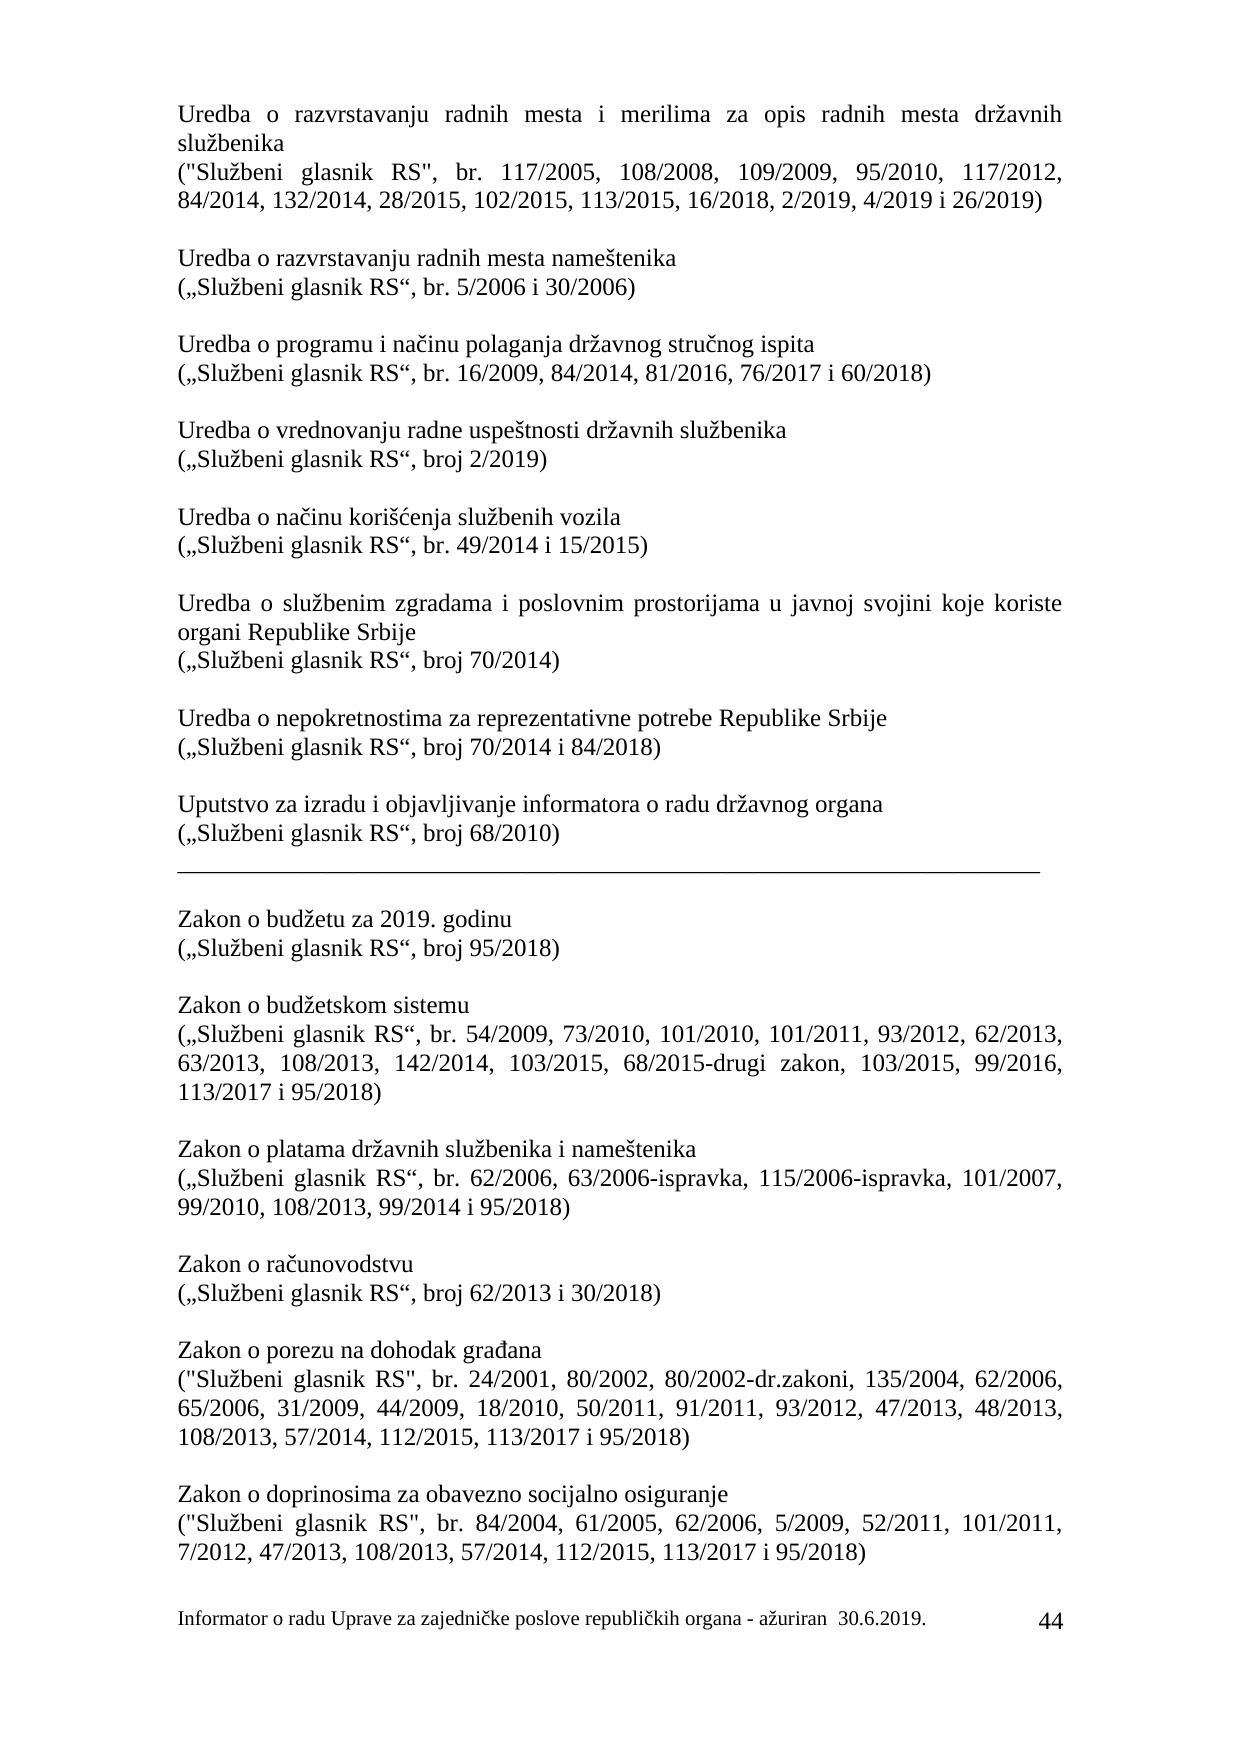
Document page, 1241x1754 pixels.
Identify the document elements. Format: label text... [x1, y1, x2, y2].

text ("Službeni glasnik RS", br. 84/2004, 61/2005, 62/2006, 5/2009, 52/2011, 101/2011, 7/2012, 47/2013, 108/2013, 57/2014, 112/2015, 113/2017 i 95/2018) [177, 1508, 1063, 1565]
text ("Službeni glasnik RS", br. 24/2001, 80/2002, 80/2002-dr.zakoni, 135/2004, 62/2006, 65/2006, 31/2009, 44/2009, 18/2010, 50/2011, 91/2011, 93/2012, 47/2013, 48/2013, 108/2013, 57/2014, 112/2015, 113/2017 i 95/2018) [177, 1364, 1063, 1450]
text Uredba o načinu korišćenja službenih vozila [177, 502, 1063, 530]
text Uredba o nepokretnostima za reprezentativne potrebe Republike Srbije [177, 703, 1063, 732]
text Uredba o programu i načinu polaganja državnog stručnog ispita [177, 329, 1063, 358]
text („Službeni glasnik RS“, broj 2/2019) [177, 444, 1063, 473]
text („Službeni glasnik RS“, br. 5/2006 i 30/2006) [177, 272, 1063, 300]
text („Službeni glasnik RS“, broj 95/2018) [177, 933, 1063, 962]
text („Službeni glasnik RS“, br. 16/2009, 84/2014, 81/2016, 76/2017 i 60/2018) [177, 358, 1063, 387]
text („Službeni glasnik RS“, broj 68/2010) [177, 818, 1063, 847]
text _____________________________________________________________________ [177, 847, 1063, 875]
text Uredba o službenim zgradama i poslovnim prostorijama u javnoj svojini koje koriste organi Republike Srbije [177, 588, 1063, 645]
text ("Službeni glasnik RS", br. 117/2005, 108/2008, 109/2009, 95/2010, 117/2012, 84/2014, 132/2014, 28/2015, 102/2015, 113/2015, 16/2018, 2/2019, 4/2019 i 26/2019) [177, 157, 1063, 214]
text („Službeni glasnik RS“, br. 62/2006, 63/2006-ispravka, 115/2006-ispravka, 101/2007, 99/2010, 108/2013, 99/2014 i 95/2018) [177, 1163, 1063, 1220]
text Zakon o doprinosima za obavezno socijalno osiguranje [177, 1479, 1063, 1508]
text Uredba o vrednovanju radne uspeštnosti državnih službenika [177, 415, 1063, 444]
text („Službeni glasnik RS“, broj 70/2014) [177, 645, 1063, 674]
text Uputstvo za izradu i objavljivanje informatora o radu državnog organa [177, 789, 1063, 818]
text Zakon o računovodstvu [177, 1249, 1063, 1278]
text („Službeni glasnik RS“, br. 49/2014 i 15/2015) [177, 530, 1063, 559]
text Uredba o razvrstavanju radnih mesta nameštenika [177, 243, 1063, 272]
text Uredba o razvrstavanju radnih mesta i merilima za opis radnih mesta državnih službenika [177, 99, 1063, 157]
text („Službeni glasnik RS“, broj 62/2013 i 30/2018) [177, 1278, 1063, 1307]
text Zakon o platama državnih službenika i nameštenika [177, 1134, 1063, 1163]
text („Službeni glasnik RS“, broj 70/2014 i 84/2018) [177, 732, 1063, 760]
text Zakon o budžetu za 2019. godinu [177, 904, 1063, 933]
text Zakon o porezu na dohodak građana [177, 1335, 1063, 1364]
text („Službeni glasnik RS“, br. 54/2009, 73/2010, 101/2010, 101/2011, 93/2012, 62/2013, 63/2013, 108/2013, 142/2014, 103/2015, 68/2015-drugi zakon, 103/2015, 99/2016, 113/2017 i 95/2018) [177, 1019, 1063, 1105]
text Zakon o budžetskom sistemu [177, 990, 1063, 1019]
